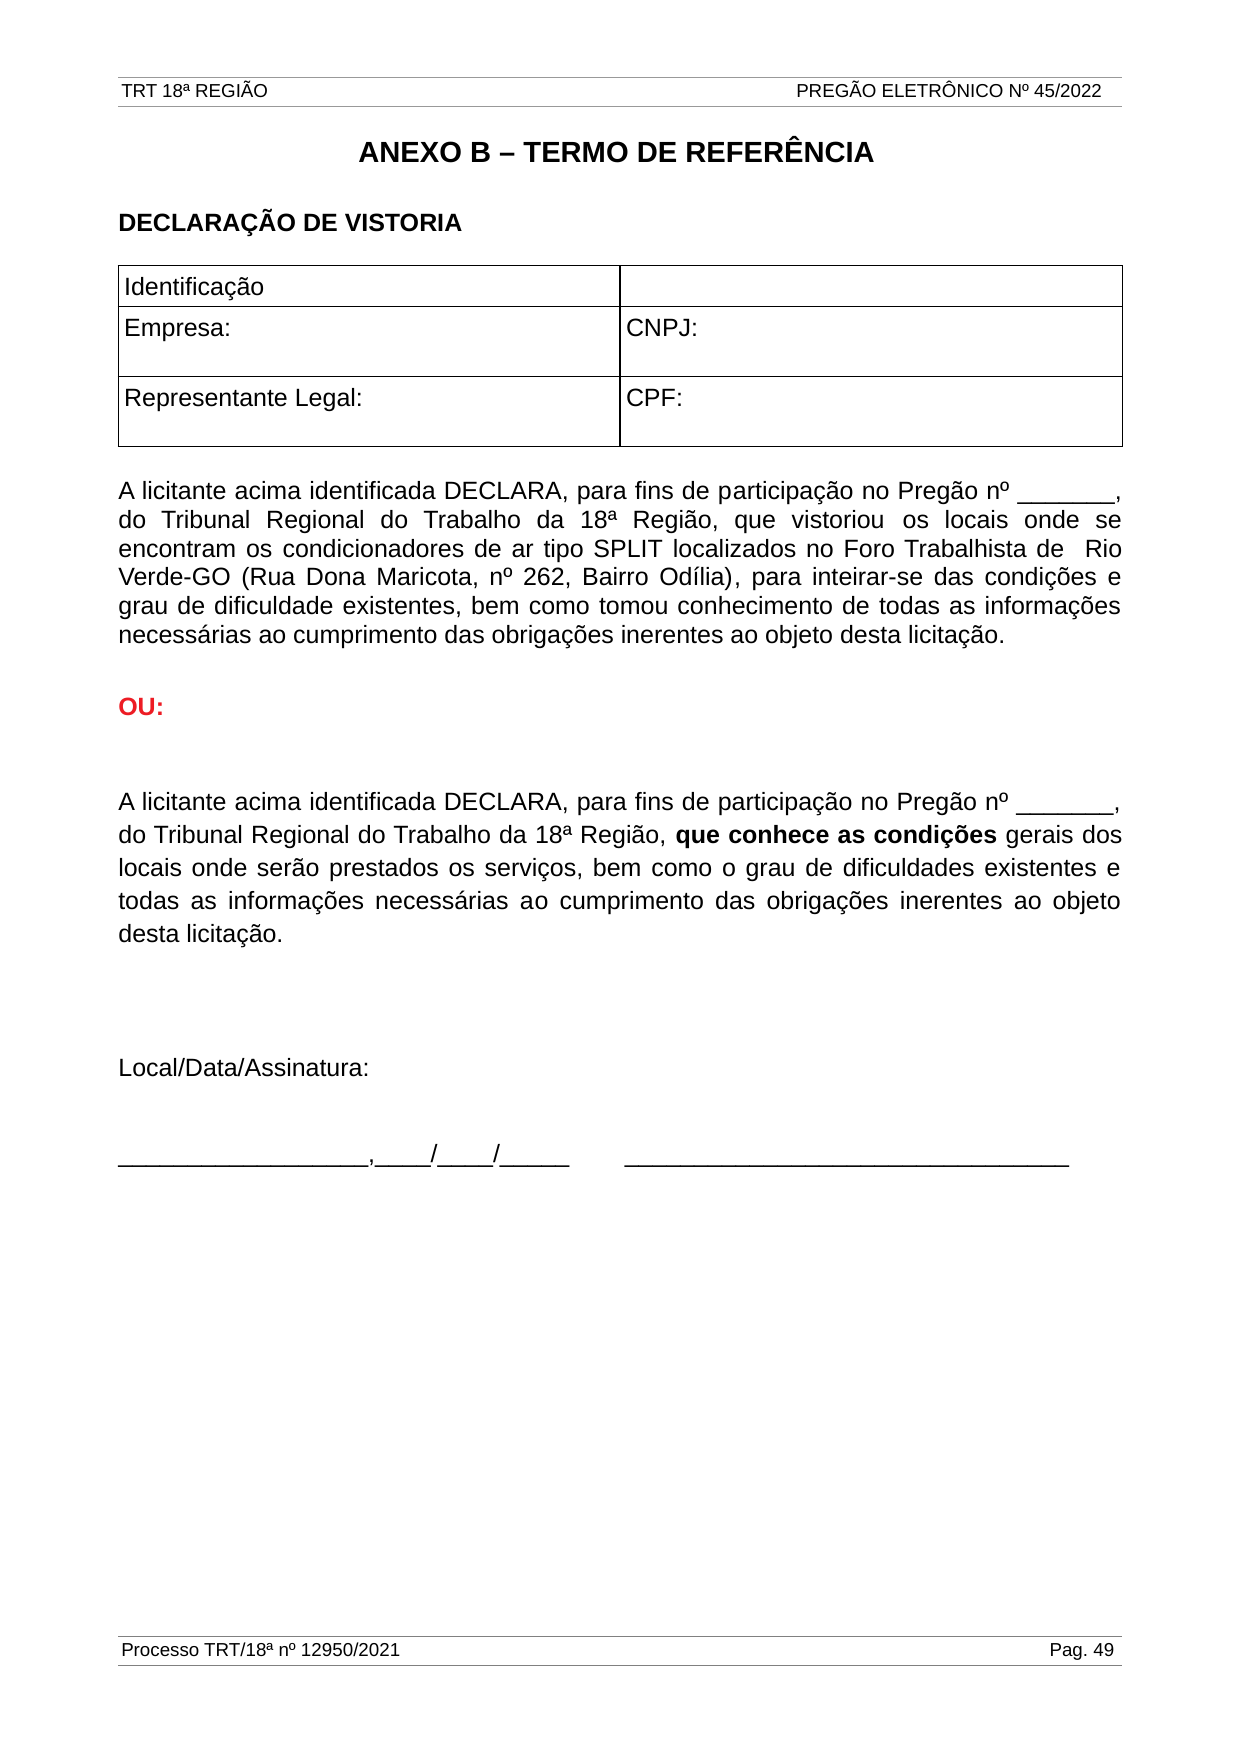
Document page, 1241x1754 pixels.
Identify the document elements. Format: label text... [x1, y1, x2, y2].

text DECLARAÇÃO DE VISTORIA [118, 207, 1122, 236]
text __________________,____/____/_____ ________________________________ [118, 1139, 1122, 1168]
table_cell CPF: [621, 377, 1122, 446]
table_header [621, 266, 1122, 306]
table_header Identificação [119, 266, 619, 306]
text ANEXO B – TERMO DE REFERÊNCIA [118, 136, 1122, 169]
table_cell CNPJ: [621, 307, 1122, 376]
text OU: [118, 692, 1122, 720]
text A licitante acima identificada DECLARA, para fins de participação no Pregão nº _______, do Tribunal Regional do Trabalho da 18ª Região, que vistoriou os locais onde se encontram os condicionadores de ar tipo SPLIT localizados no Foro Trabalhista de Rio Verde-GO (Rua Dona Maricota, nº 262, Bairro Odília), para inteirar-se das condições e grau de dificuldade existentes, bem como tomou conhecimento de todas as informações necessárias ao cumprimento das obrigações inerentes ao objeto desta licitação. [118, 476, 1122, 648]
text A licitante acima identificada DECLARA, para fins de participação no Pregão nº _______, do Tribunal Regional do Trabalho da 18ª Região, que conhece as condições gerais dos locais onde serão prestados os serviços, bem como o grau de dificuldades existentes e todas as informações necessárias ao cumprimento das obrigações inerentes ao objeto desta licitação. [118, 787, 1122, 948]
table_cell Empresa: [119, 307, 619, 376]
text Local/Data/Assinatura: [118, 1053, 1122, 1082]
table_cell Representante Legal: [119, 377, 619, 446]
